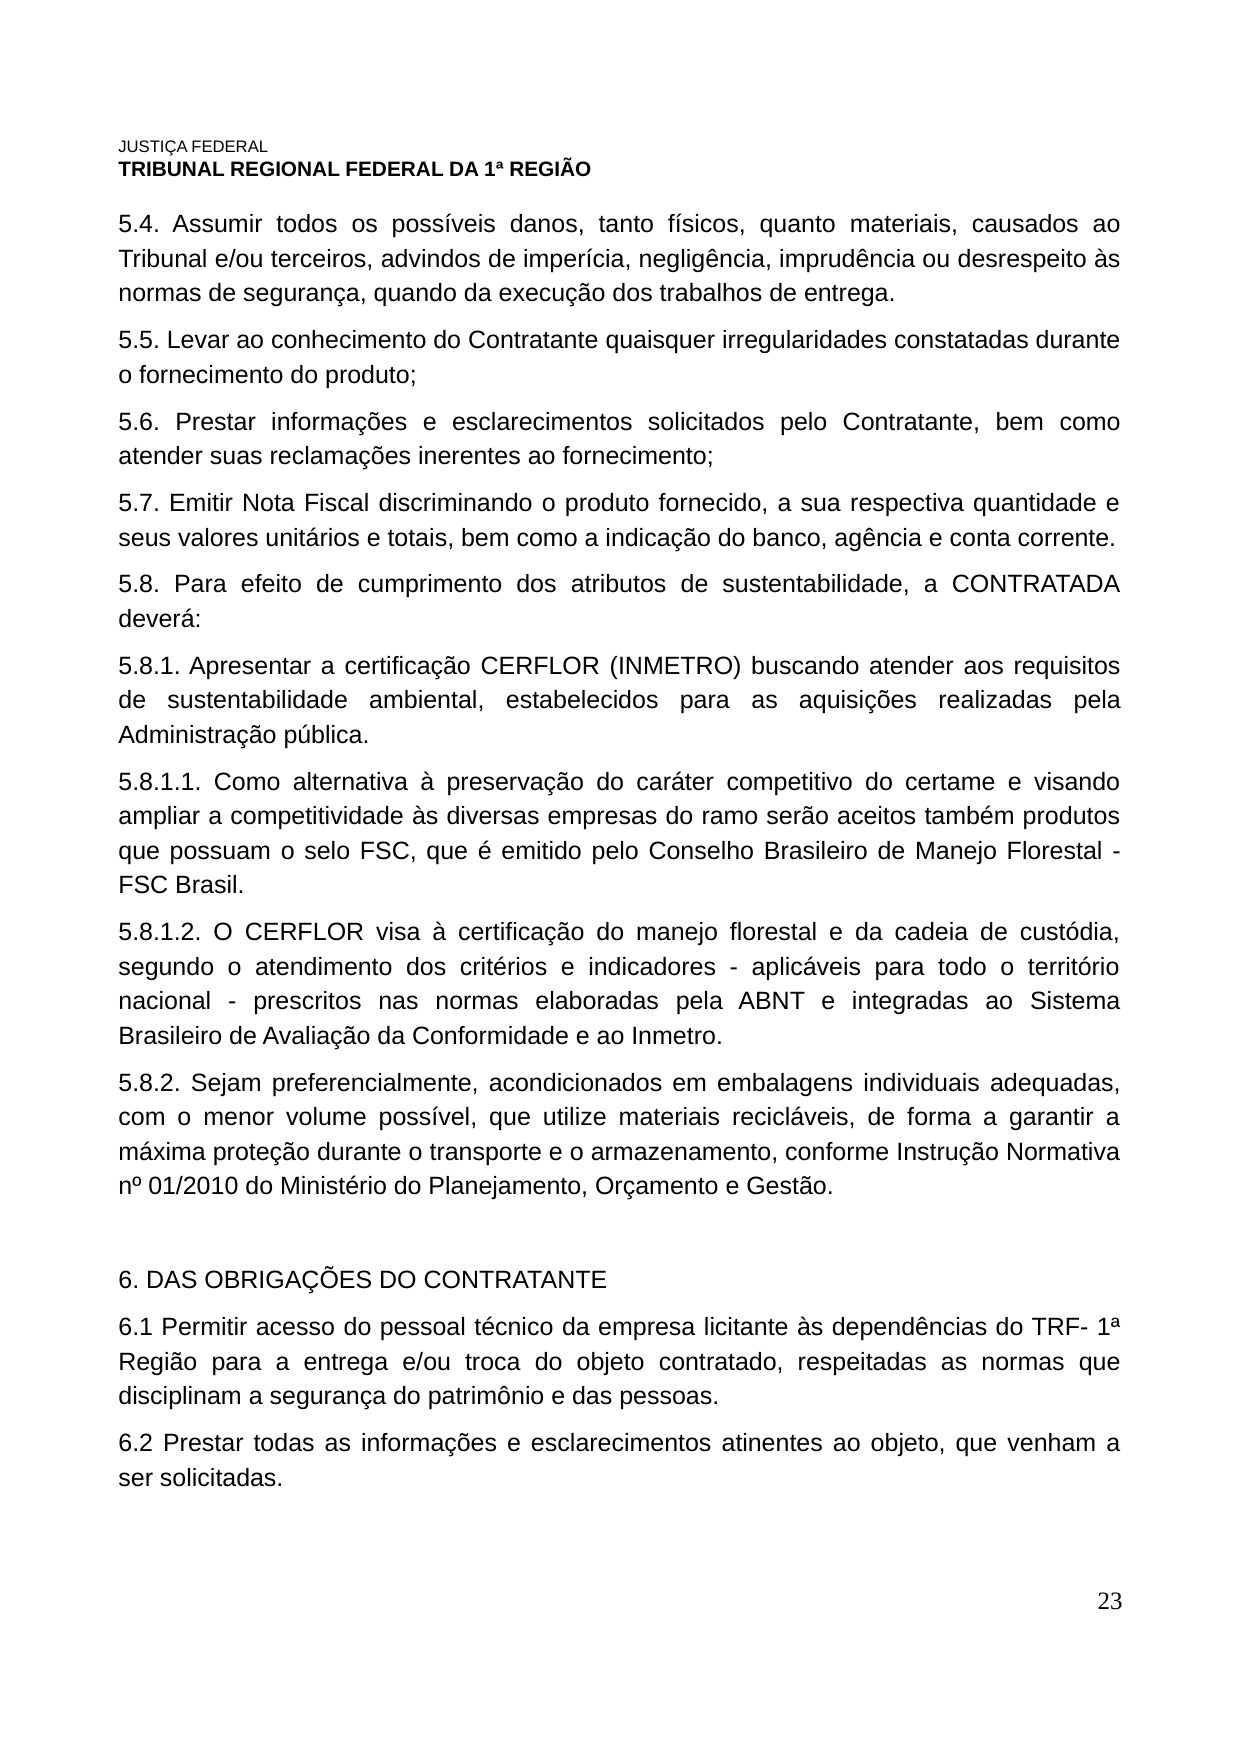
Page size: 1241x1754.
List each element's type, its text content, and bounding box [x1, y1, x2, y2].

text 6. DAS OBRIGAÇÕES DO CONTRATANTE [118, 1265, 1122, 1294]
text 5.8.1.2. O CERFLOR visa à certificação do manejo florestal e da cadeia de custódia, segundo o atendimento dos critérios e indicadores - aplicáveis para todo o território nacional - prescritos nas normas elaboradas pela ABNT e integradas ao Sistema Brasileiro de Avaliação da Conformidade e ao Inmetro. [118, 917, 1122, 1049]
text 5.8.1.1. Como alternativa à preservação do caráter competitivo do certame e visando ampliar a competitividade às diversas empresas do ramo serão aceitos também produtos que possuam o selo FSC, que é emitido pelo Conselho Brasileiro de Manejo Florestal - FSC Brasil. [118, 767, 1122, 899]
text 5.5. Levar ao conhecimento do Contratante quaisquer irregularidades constatadas durante o fornecimento do produto; [118, 325, 1122, 388]
text 6.2 Prestar todas as informações e esclarecimentos atinentes ao objeto, que venham a ser solicitadas. [118, 1428, 1122, 1491]
text 5.6. Prestar informações e esclarecimentos solicitados pelo Contratante, bem como atender suas reclamações inerentes ao fornecimento; [118, 407, 1122, 470]
text 6.1 Permitir acesso do pessoal técnico da empresa licitante às dependências do TRF- 1ª Região para a entrega e/ou troca do objeto contratado, respeitadas as normas que disciplinam a segurança do patrimônio e das pessoas. [118, 1312, 1122, 1410]
text 5.7. Emitir Nota Fiscal discriminando o produto fornecido, a sua respectiva quantidade e seus valores unitários e totais, bem como a indicação do banco, agência e conta corrente. [118, 488, 1122, 551]
text 5.8.1. Apresentar a certificação CERFLOR (INMETRO) buscando atender aos requisitos de sustentabilidade ambiental, estabelecidos para as aquisições realizadas pela Administração pública. [118, 651, 1122, 749]
text 5.4. Assumir todos os possíveis danos, tanto físicos, quanto materiais, causados ao Tribunal e/ou terceiros, advindos de imperícia, negligência, imprudência ou desrespeito às normas de segurança, quando da execução dos trabalhos de entrega. [118, 209, 1122, 307]
text 5.8.2. Sejam preferencialmente, acondicionados em embalagens individuais adequadas, com o menor volume possível, que utilize materiais recicláveis, de forma a garantir a máxima proteção durante o transporte e o armazenamento, conforme Instrução Normativa nº 01/2010 do Ministério do Planejamento, Orçamento e Gestão. [118, 1068, 1122, 1200]
text 5.8. Para efeito de cumprimento dos atributos de sustentabilidade, a CONTRATADA deverá: [118, 569, 1122, 633]
